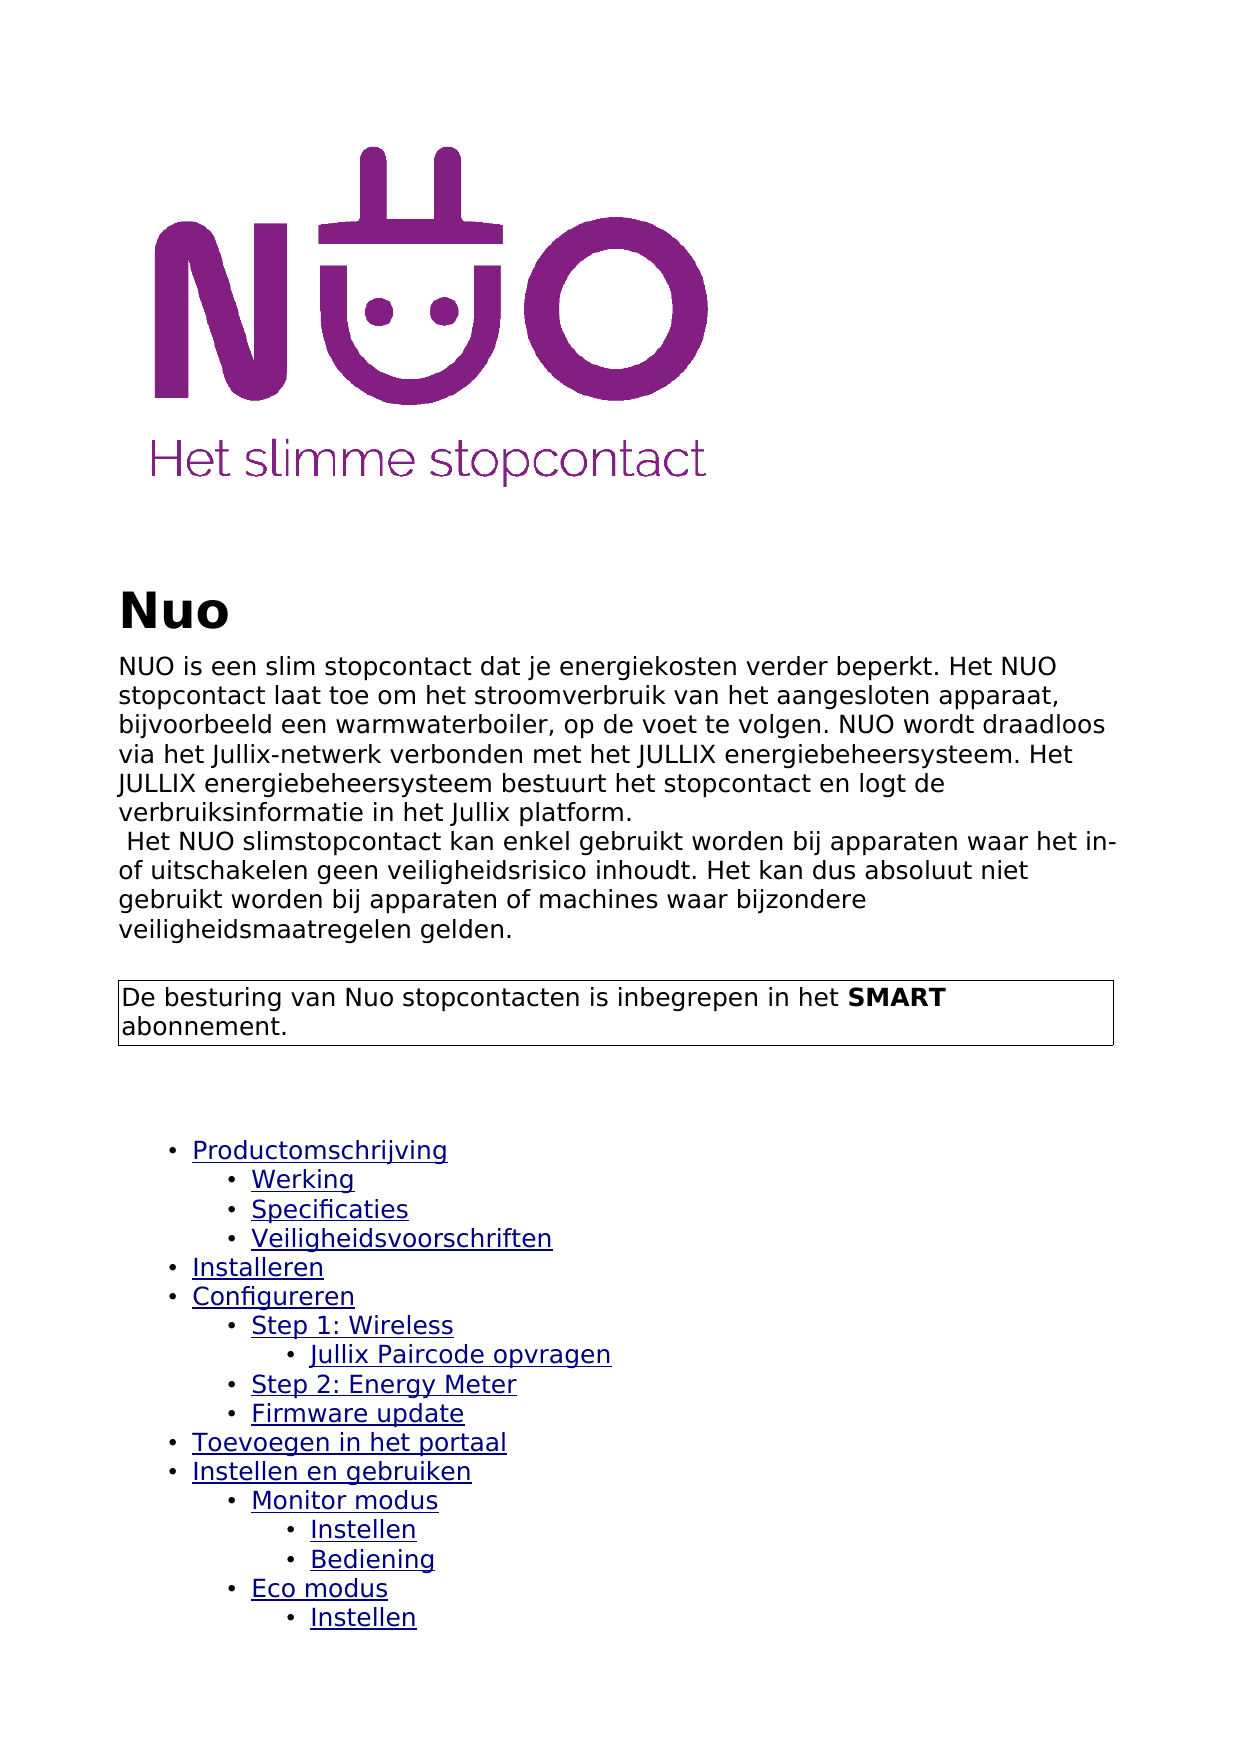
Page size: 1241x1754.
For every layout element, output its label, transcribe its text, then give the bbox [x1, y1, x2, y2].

list Configureren [177, 1282, 1122, 1311]
list Step 2: Energy Meter [236, 1370, 1122, 1399]
subtitle Nuo [118, 582, 1122, 640]
list Instellen [295, 1516, 1122, 1545]
list Jullix Paircode opvragen [295, 1341, 1122, 1370]
list Productomschrijving [177, 1136, 1122, 1166]
list Instellen [295, 1603, 1122, 1632]
list Monitor modus [236, 1486, 1122, 1516]
list Veiligheidsvoorschriften [236, 1224, 1122, 1253]
list Eco modus [236, 1574, 1122, 1603]
list Toevoegen in het portaal [177, 1428, 1122, 1457]
list Bediening [295, 1545, 1122, 1574]
list Specificaties [236, 1195, 1122, 1224]
list Firmware update [236, 1399, 1122, 1428]
table_header De besturing van Nuo stopcontacten is inbegrepen in het SMART abonnement. [119, 981, 1113, 1044]
list Werking [236, 1166, 1122, 1195]
list Installeren [177, 1253, 1122, 1282]
picture [118, 118, 744, 515]
list Step 1: Wireless [236, 1311, 1122, 1341]
list Instellen en gebruiken [177, 1457, 1122, 1486]
text NUO is een slim stopcontact dat je energiekosten verder beperkt. Het NUO stopcontact laat toe om het stroomverbruik van het aangesloten apparaat, bijvoorbeeld een warmwaterboiler, op de voet te volgen. NUO wordt draadloos via het Jullix-netwerk verbonden met het JULLIX energiebeheersysteem. Het JULLIX energiebeheersysteem bestuurt het stopcontact en logt de verbruiksinformatie in het Jullix platform. Het NUO slimstopcontact kan enkel gebruikt worden bij apparaten waar het in- of uitschakelen geen veiligheidsrisico inhoudt. Het kan dus absoluut niet gebruikt worden bij apparaten of machines waar bijzondere veiligheidsmaatregelen gelden. [118, 652, 1122, 944]
